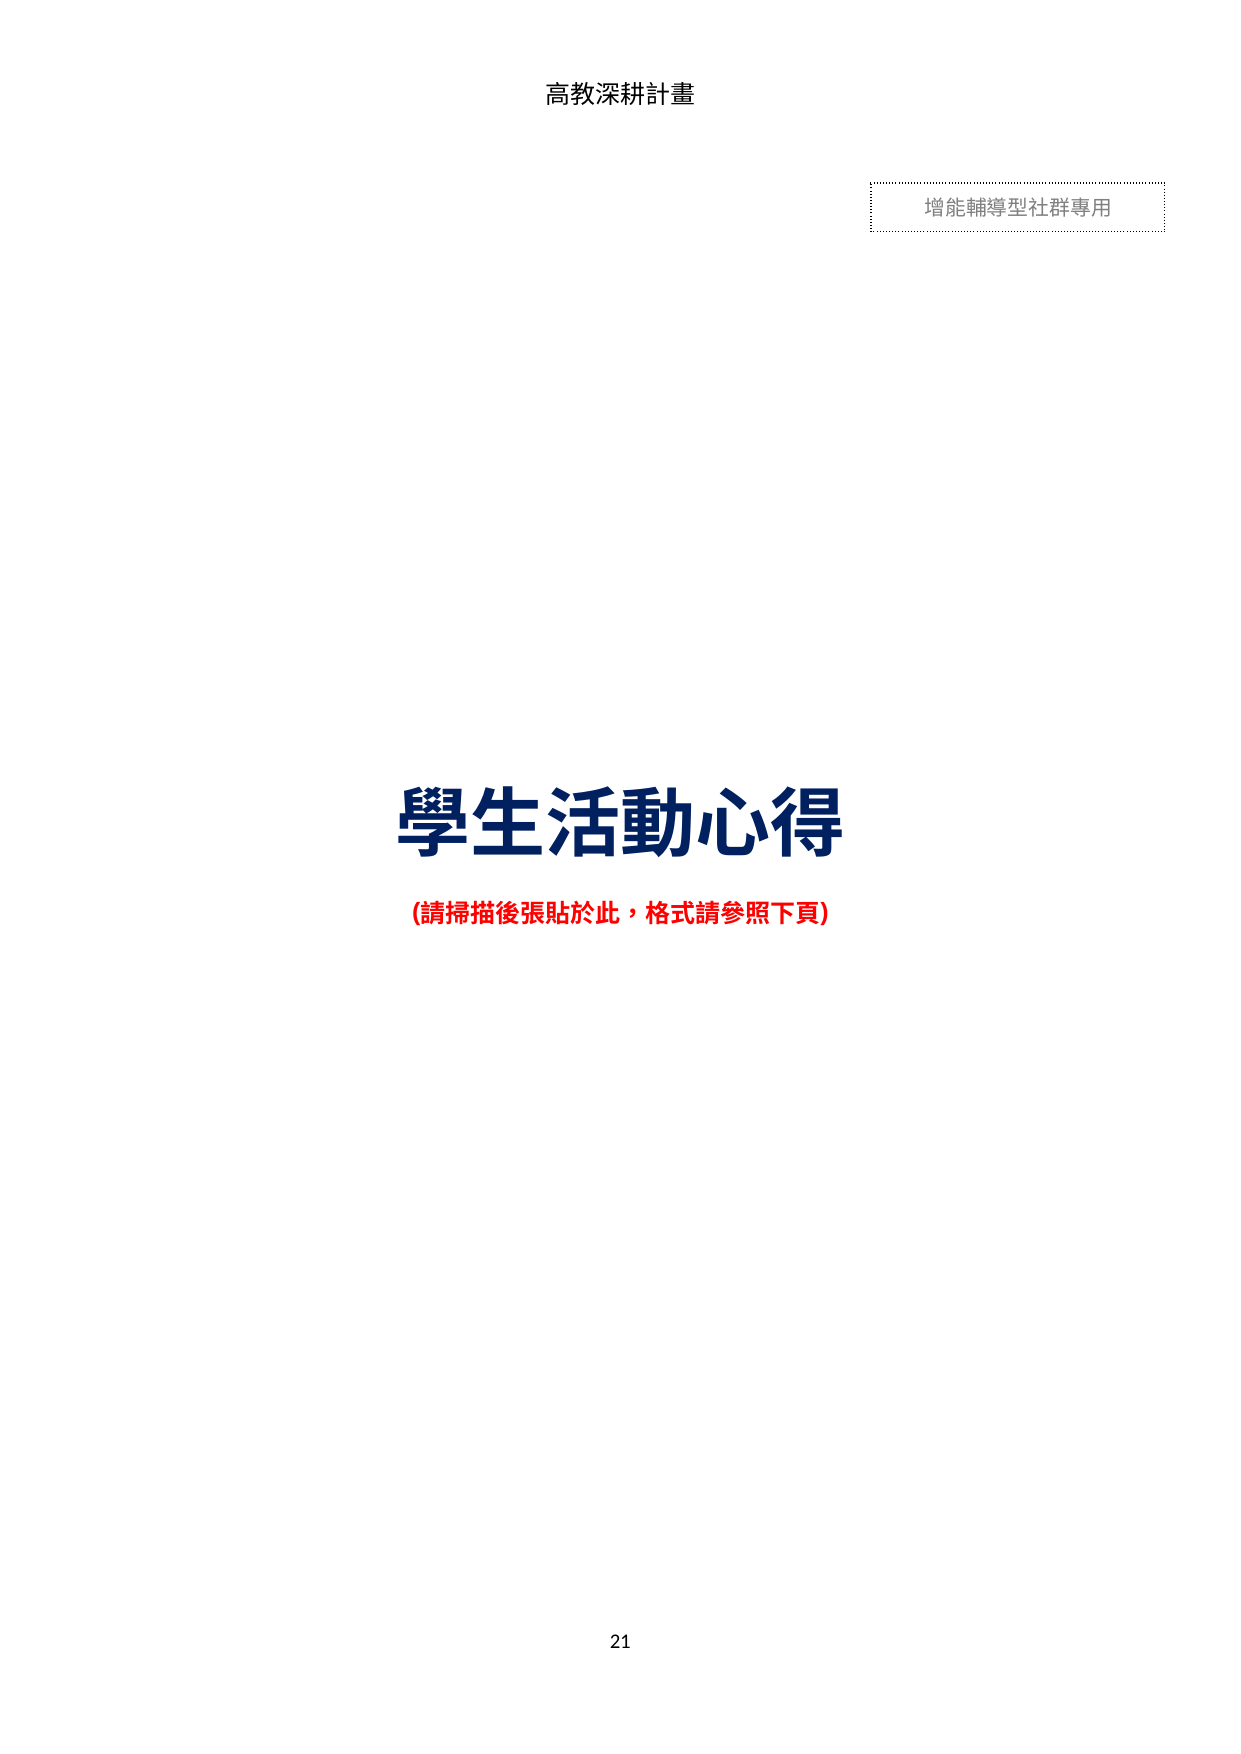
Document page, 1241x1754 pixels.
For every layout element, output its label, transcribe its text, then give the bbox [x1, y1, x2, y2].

text (請掃描後張貼於此，格式請參照下頁) [75, 870, 1165, 932]
text 增能輔導型社群專用 [887, 191, 1149, 221]
text 學生活動心得 [75, 745, 1165, 870]
